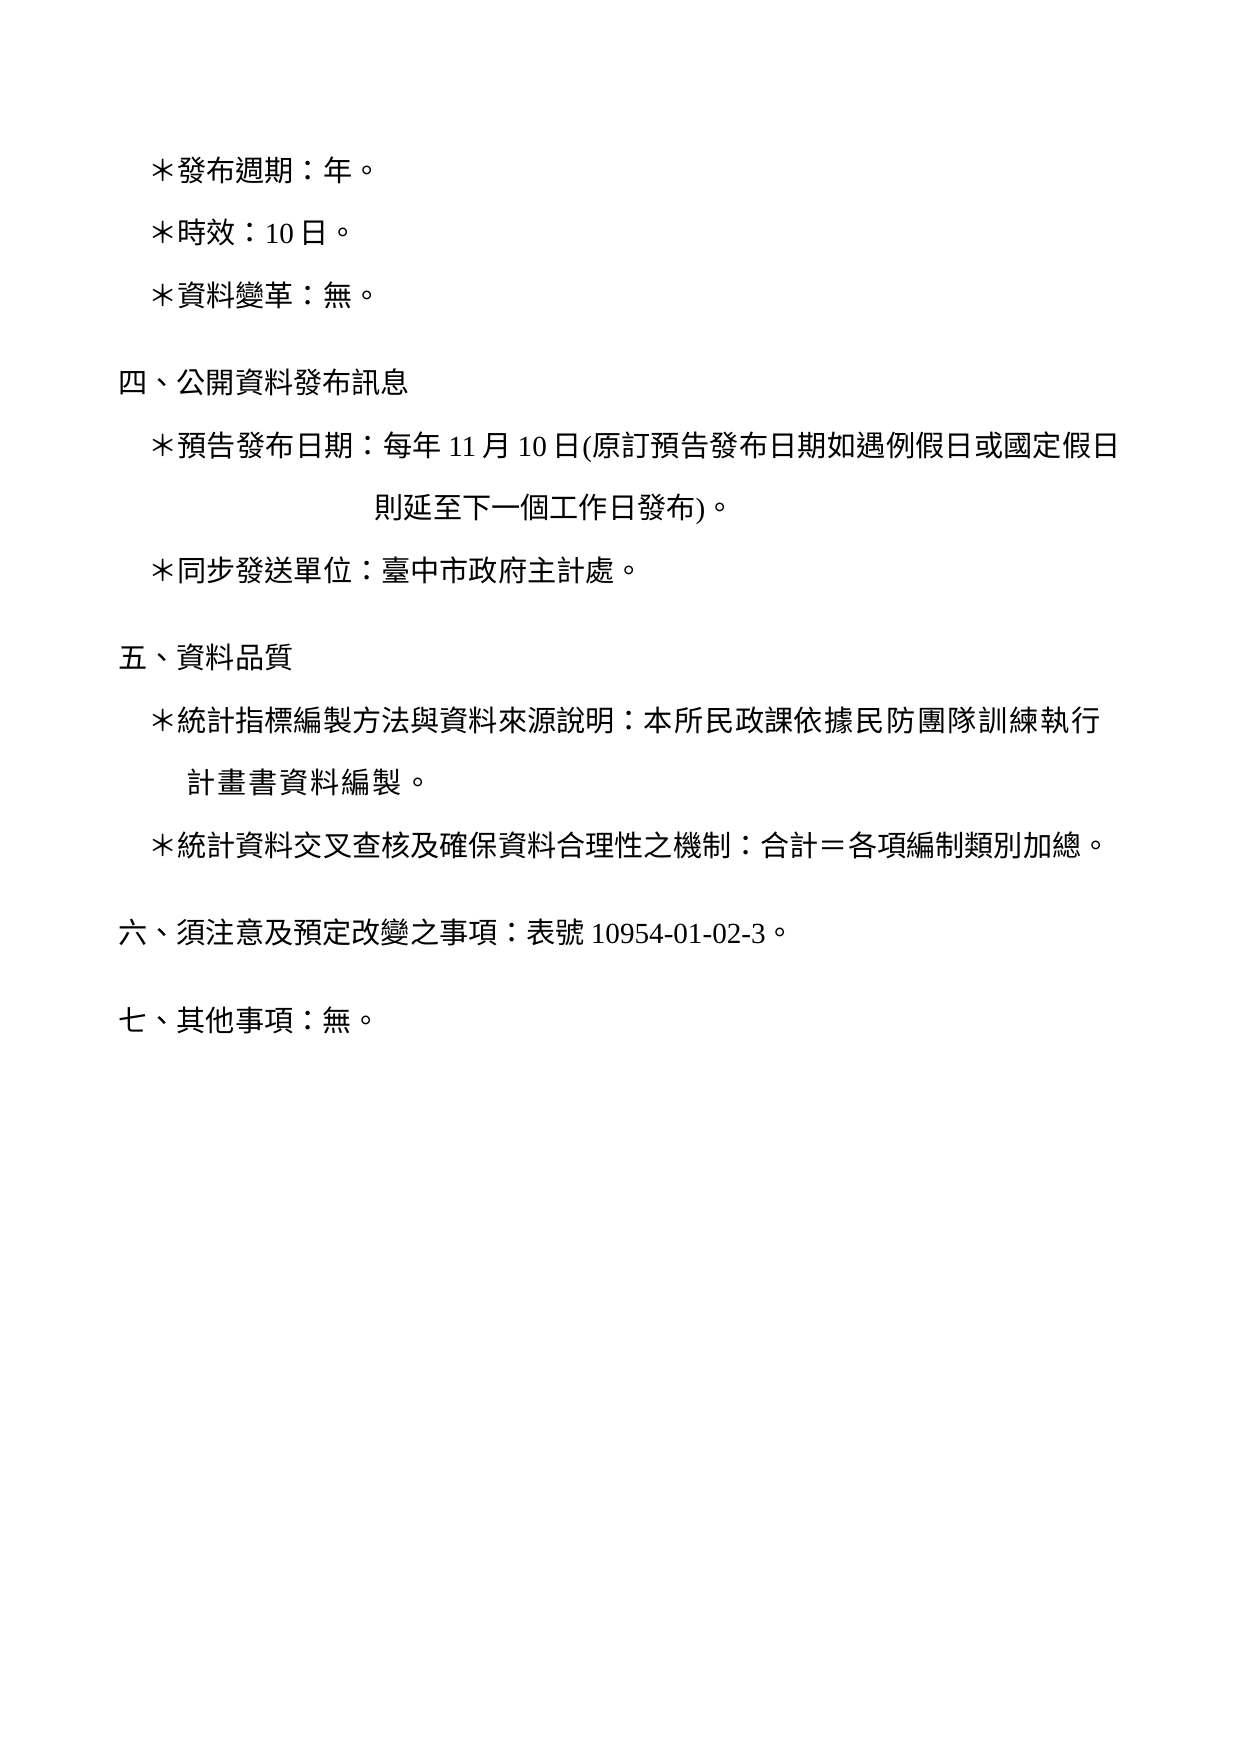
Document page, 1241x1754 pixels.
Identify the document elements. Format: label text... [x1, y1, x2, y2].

text 計畫書資料編製。 [148, 739, 1122, 802]
text 六、須注意及預定改變之事項：表號10954-01-02-3。 [118, 889, 1122, 952]
text ＊時效：10日。 [148, 189, 1122, 252]
text 四、公開資料發布訊息 [118, 339, 1122, 402]
text 七、其他事項：無。 [118, 977, 1122, 1039]
text ＊預告發布日期：每年11月10日(原訂預告發布日期如遇例假日或國定假日則延至下一個工作日發布)。 [148, 402, 1122, 527]
text ＊統計資料交叉查核及確保資料合理性之機制：合計＝各項編制類別加總。 [148, 802, 1122, 864]
text ＊統計指標編製方法與資料來源說明：本所民政課依據民防團隊訓練執行 [148, 677, 1122, 739]
text ＊發布週期：年。 [148, 127, 1122, 189]
text ＊資料變革：無。 [148, 252, 1122, 314]
text ＊同步發送單位：臺中市政府主計處。 [148, 527, 1122, 589]
text 五、資料品質 [118, 614, 1122, 677]
